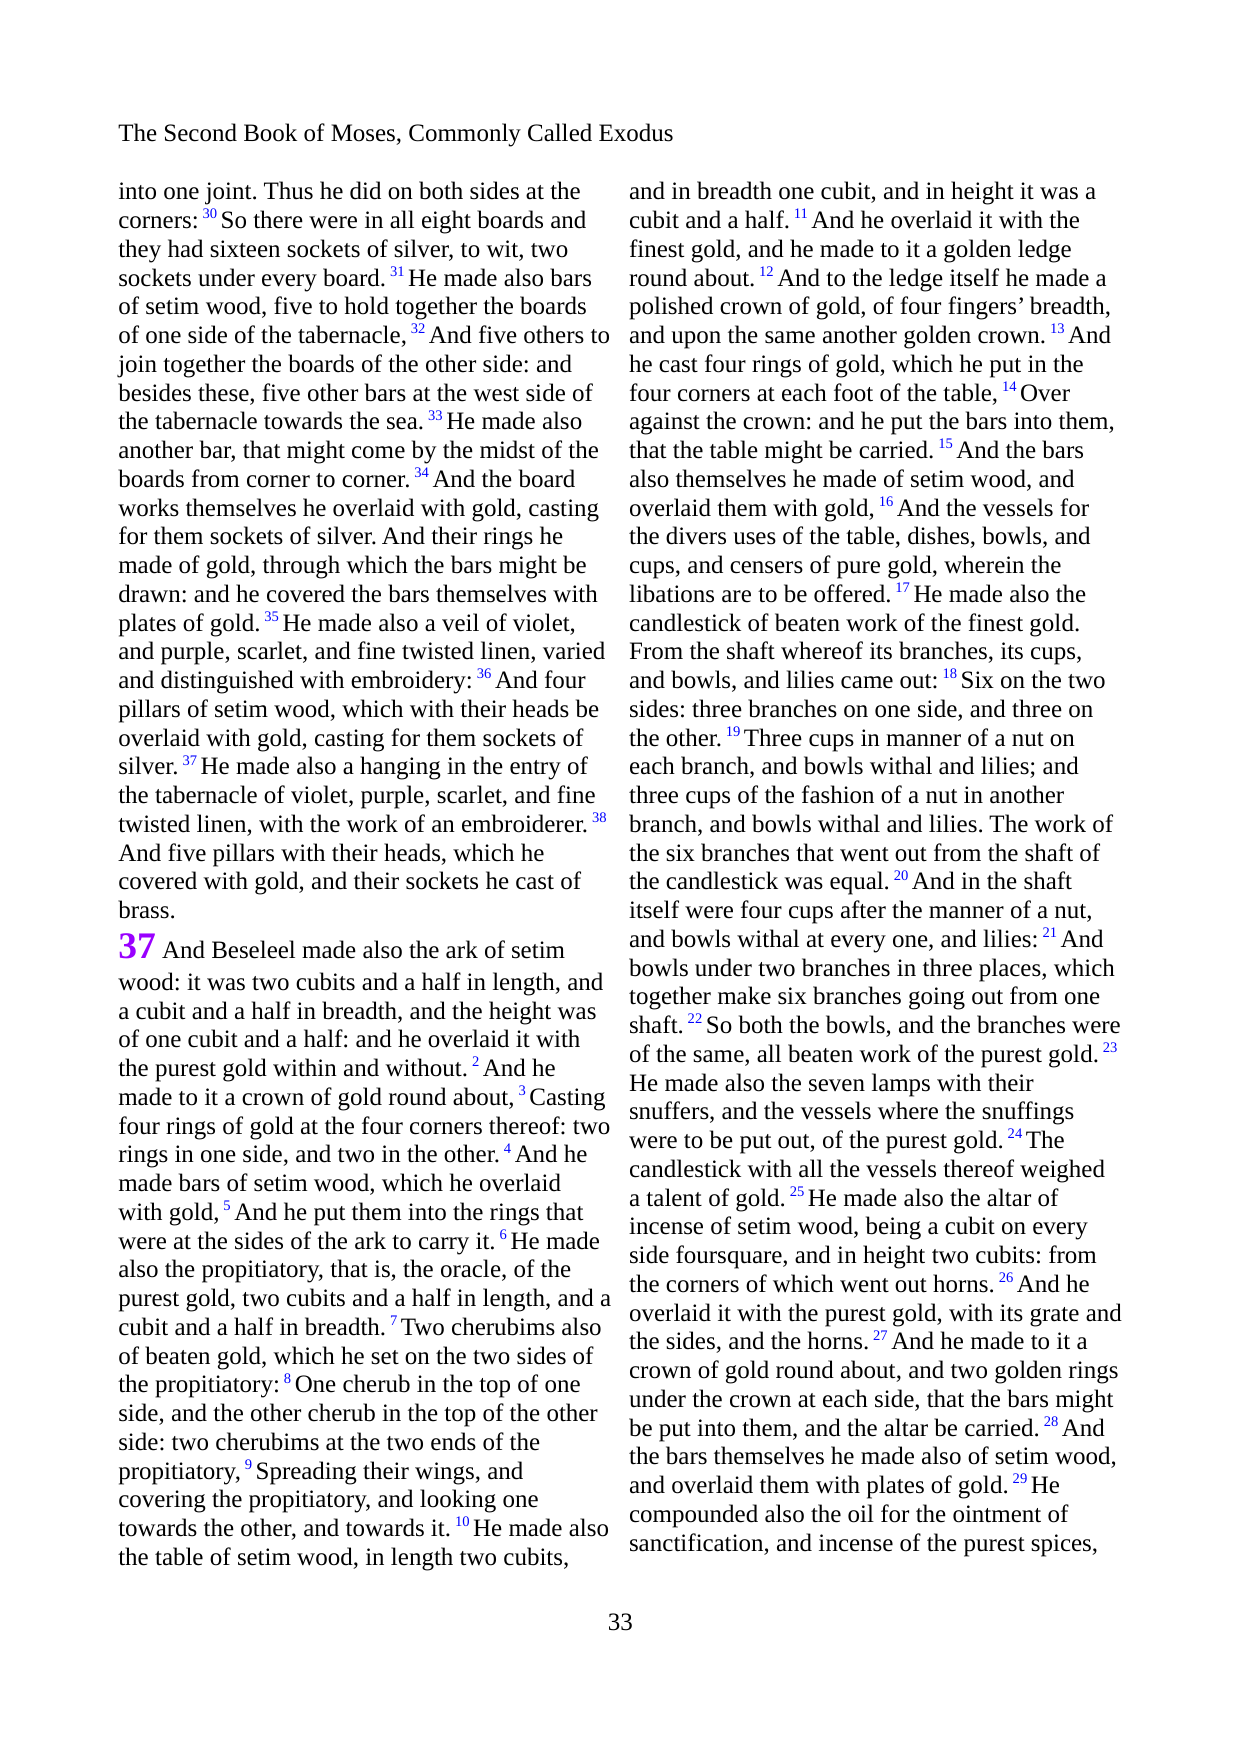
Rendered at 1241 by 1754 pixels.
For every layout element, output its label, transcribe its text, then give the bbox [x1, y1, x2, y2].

text and in breadth one cubit, and in height it was a cubit and a half. 11 And he overlaid it with the finest gold, and he made to it a golden ledge round about. 12 And to the ledge itself he made a polished crown of gold, of four fingers’ breadth, and upon the same another golden crown. 13 And he cast four rings of gold, which he put in the four corners at each foot of the table, 14 Over against the crown: and he put the bars into them, that the table might be carried. 15 And the bars also themselves he made of setim wood, and overlaid them with gold, 16 And the vessels for the divers uses of the table, dishes, bowls, and cups, and censers of pure gold, wherein the libations are to be offered. 17 He made also the candlestick of beaten work of the finest gold. From the shaft whereof its branches, its cups, and bowls, and lilies came out: 18 Six on the two sides: three branches on one side, and three on the other. 19 Three cups in manner of a nut on each branch, and bowls withal and lilies; and three cups of the fashion of a nut in another branch, and bowls withal and lilies. The work of the six branches that went out from the shaft of the candlestick was equal. 20 And in the shaft itself were four cups after the manner of a nut, and bowls withal at every one, and lilies: 21 And bowls under two branches in three places, which together make six branches going out from one shaft. 22 So both the bowls, and the branches were of the same, all beaten work of the purest gold. 23 He made also the seven lamps with their snuffers, and the vessels where the snuffings were to be put out, of the purest gold. 24 The candlestick with all the vessels thereof weighed a talent of gold. 25 He made also the altar of incense of setim wood, being a cubit on every side foursquare, and in height two cubits: from the corners of which went out horns. 26 And he overlaid it with the purest gold, with its grate and the sides, and the horns. 27 And he made to it a crown of gold round about, and two golden rings under the crown at each side, that the bars might be put into them, and the altar be carried. 28 And the bars themselves he made also of setim wood, and overlaid them with plates of gold. 29 He compounded also the oil for the ointment of sanctification, and incense of the purest spices, [629, 176, 1122, 1556]
text into one joint. Thus he did on both sides at the corners: 30 So there were in all eight boards and they had sixteen sockets of silver, to wit, two sockets under every board. 31 He made also bars of setim wood, five to hold together the boards of one side of the tabernacle, 32 And five others to join together the boards of the other side: and besides these, five other bars at the west side of the tabernacle towards the sea. 33 He made also another bar, that might come by the midst of the boards from corner to corner. 34 And the board works themselves he overlaid with gold, casting for them sockets of silver. And their rings he made of gold, through which the bars might be drawn: and he covered the bars themselves with plates of gold. 35 He made also a veil of violet, and purple, scarlet, and fine twisted linen, varied and distinguished with embroidery: 36 And four pillars of setim wood, which with their heads be overlaid with gold, casting for them sockets of silver. 37 He made also a hanging in the entry of the tabernacle of violet, purple, scarlet, and fine twisted linen, with the work of an embroiderer. 38 And five pillars with their heads, which he covered with gold, and their sockets he cast of brass. [118, 176, 611, 924]
text 37 And Beseleel made also the ark of setim wood: it was two cubits and a half in length, and a cubit and a half in breadth, and the height was of one cubit and a half: and he overlaid it with the purest gold within and without. 2 And he made to it a crown of gold round about, 3 Casting four rings of gold at the four corners thereof: two rings in one side, and two in the other. 4 And he made bars of setim wood, which he overlaid with gold, 5 And he put them into the rings that were at the sides of the ark to carry it. 6 He made also the propitiatory, that is, the oracle, of the purest gold, two cubits and a half in length, and a cubit and a half in breadth. 7 Two cherubims also of beaten gold, which he set on the two sides of the propitiatory: 8 One cherub in the top of one side, and the other cherub in the top of the other side: two cherubims at the two ends of the propitiatory, 9 Spreading their wings, and covering the propitiatory, and looking one towards the other, and towards it. 10 He made also the table of setim wood, in length two cubits, [118, 924, 611, 1571]
